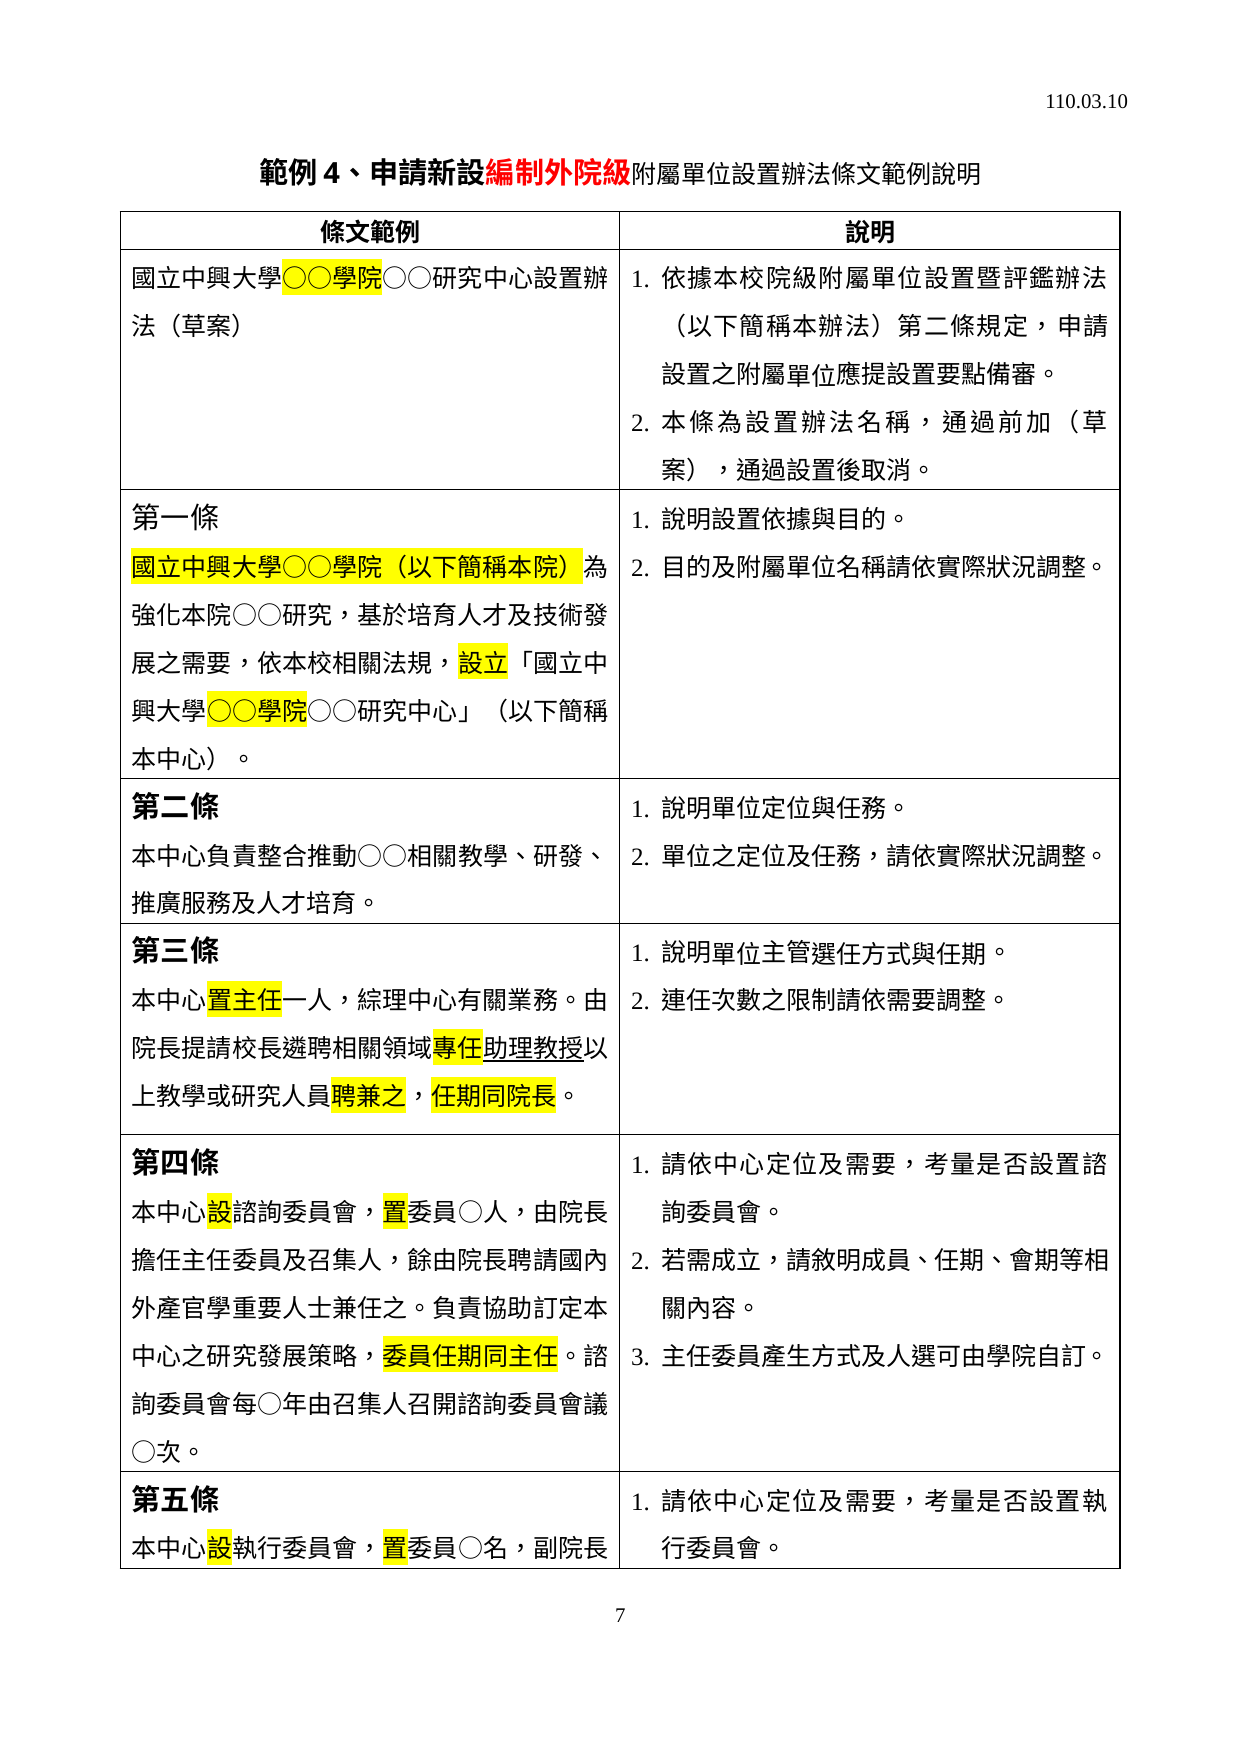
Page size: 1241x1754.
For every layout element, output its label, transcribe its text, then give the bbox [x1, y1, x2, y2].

table_cell 說明單位定位與任務。 單位之定位及任務，請依實際狀況調整。 [620, 779, 1119, 922]
text 範例4、申請新設編制外院級附屬單位設置辦法條文範例說明 [112, 150, 1128, 192]
table_cell 說明設置依據與目的。 目的及附屬單位名稱請依實際狀況調整。 [620, 490, 1119, 778]
table_cell 國立中興大學○○學院○○研究中心設置辦法（草案） [121, 250, 619, 489]
table_cell 請依中心定位及需要，考量是否設置執行委員會。 若需成立，請敘明成員、任期、會期等相關內容。 主任委員產生方式及人選可由學院自訂。 [620, 1472, 1119, 1567]
table_cell 國立中興大學○○學院（以下簡稱本院）為強化本院○○研究，基於培育人才及技術發展之需要，依本校相關法規，設立「國立中興大學○○學院○○研究中心」（以下簡稱本中心）。 [121, 490, 619, 778]
table_cell 請依中心定位及需要，考量是否設置諮詢委員會。 若需成立，請敘明成員、任期、會期等相關內容。 主任委員產生方式及人選可由學院自訂。 [620, 1135, 1119, 1471]
table_header 說明 [620, 212, 1119, 248]
table_cell 本中心設執行委員會，置委員○名，副院長 [121, 1472, 619, 1567]
table_cell 本中心置主任一人，綜理中心有關業務。由院長提請校長遴聘相關領域專任助理教授以上教學或研究人員聘兼之，任期同院長。 [121, 924, 619, 1134]
table_cell 本中心負責整合推動○○相關教學、研發、推廣服務及人才培育。 [121, 779, 619, 922]
table_cell 說明單位主管選任方式與任期。 連任次數之限制請依需要調整。 [620, 924, 1119, 1134]
table_cell 依據本校院級附屬單位設置暨評鑑辦法（以下簡稱本辦法）第二條規定，申請設置之附屬單位應提設置要點備審。 本條為設置辦法名稱，通過前加（草案），通過設置後取消。 [620, 250, 1119, 489]
table_header 條文範例 [121, 212, 619, 248]
table_cell 本中心設諮詢委員會，置委員○人，由院長擔任主任委員及召集人，餘由院長聘請國內外產官學重要人士兼任之。負責協助訂定本中心之研究發展策略，委員任期同主任。諮詢委員會每○年由召集人召開諮詢委員會議○次。 [121, 1135, 619, 1471]
